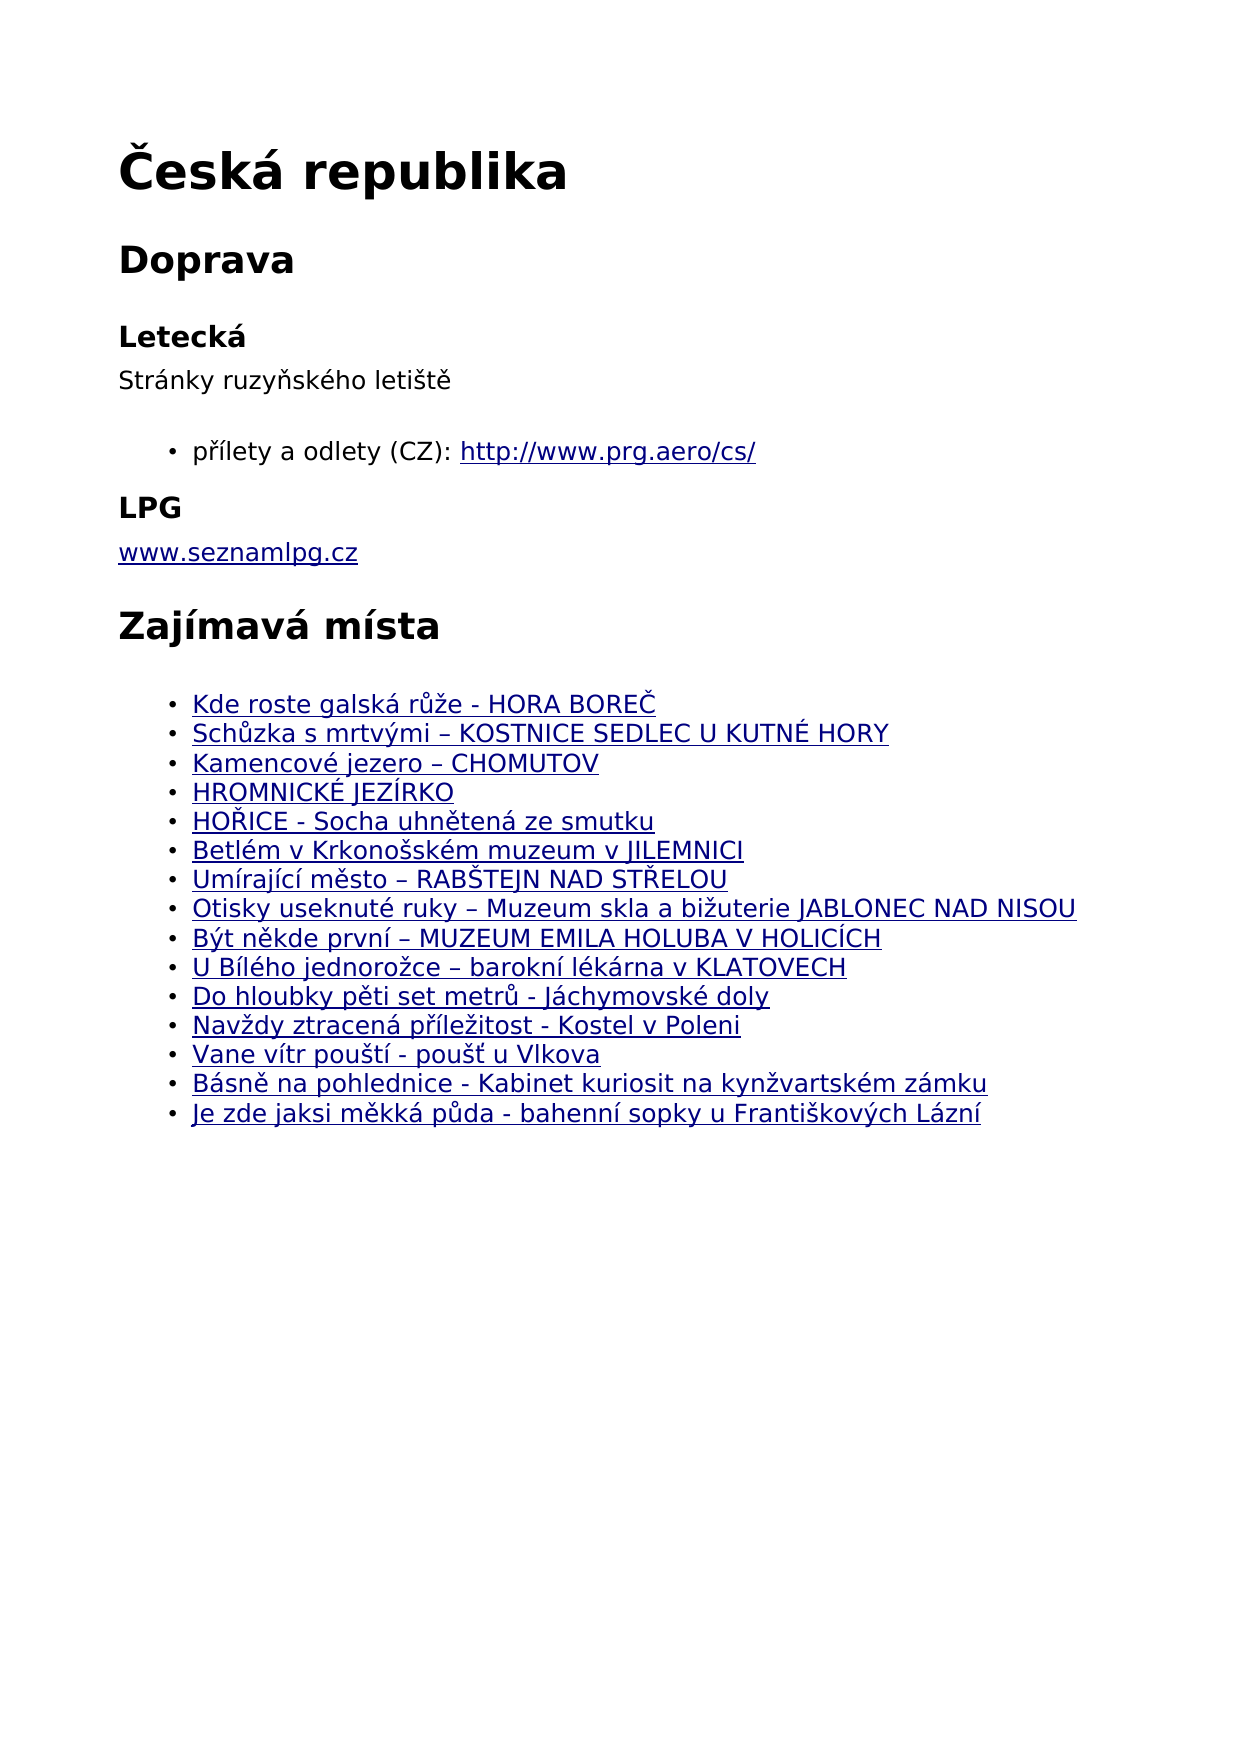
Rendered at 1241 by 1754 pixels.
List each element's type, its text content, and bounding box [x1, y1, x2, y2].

subtitle Doprava [118, 239, 1122, 282]
text www.seznamlpg.cz [118, 538, 1122, 567]
list Betlém v Krkonošském muzeum v JILEMNICI [177, 836, 1122, 866]
list Otisky useknuté ruky – Muzeum skla a bižuterie JABLONEC NAD NISOU [177, 895, 1122, 924]
list U Bílého jednorožce – barokní lékárna v KLATOVECH [177, 953, 1122, 982]
subtitle Zajímavá místa [118, 605, 1122, 648]
list Do hloubky pěti set metrů - Jáchymovské doly [177, 982, 1122, 1011]
list Schůzka s mrtvými – KOSTNICE SEDLEC U KUTNÉ HORY [177, 720, 1122, 749]
list Vane vítr pouští - poušť u Vlkova [177, 1041, 1122, 1070]
list Je zde jaksi měkká půda - bahenní sopky u Františkových Lázní [177, 1099, 1122, 1128]
list Kamencové jezero – CHOMUTOV [177, 749, 1122, 778]
subtitle Letecká [118, 320, 1122, 354]
text Stránky ruzyňského letiště [118, 366, 1122, 396]
list Umírající město – RABŠTEJN NAD STŘELOU [177, 866, 1122, 895]
list Být někde první – MUZEUM EMILA HOLUBA V HOLICÍCH [177, 924, 1122, 953]
list HOŘICE - Socha uhnětená ze smutku [177, 807, 1122, 836]
list Básně na pohlednice - Kabinet kuriosit na kynžvartském zámku [177, 1070, 1122, 1099]
list přílety a odlety (CZ): http://www.prg.aero/cs/ [177, 438, 1122, 467]
subtitle LPG [118, 492, 1122, 526]
subtitle Česká republika [118, 143, 1122, 201]
list Navždy ztracená příležitost - Kostel v Poleni [177, 1011, 1122, 1041]
list Kde roste galská růže - HORA BOREČ [177, 691, 1122, 720]
list HROMNICKÉ JEZÍRKO [177, 778, 1122, 807]
